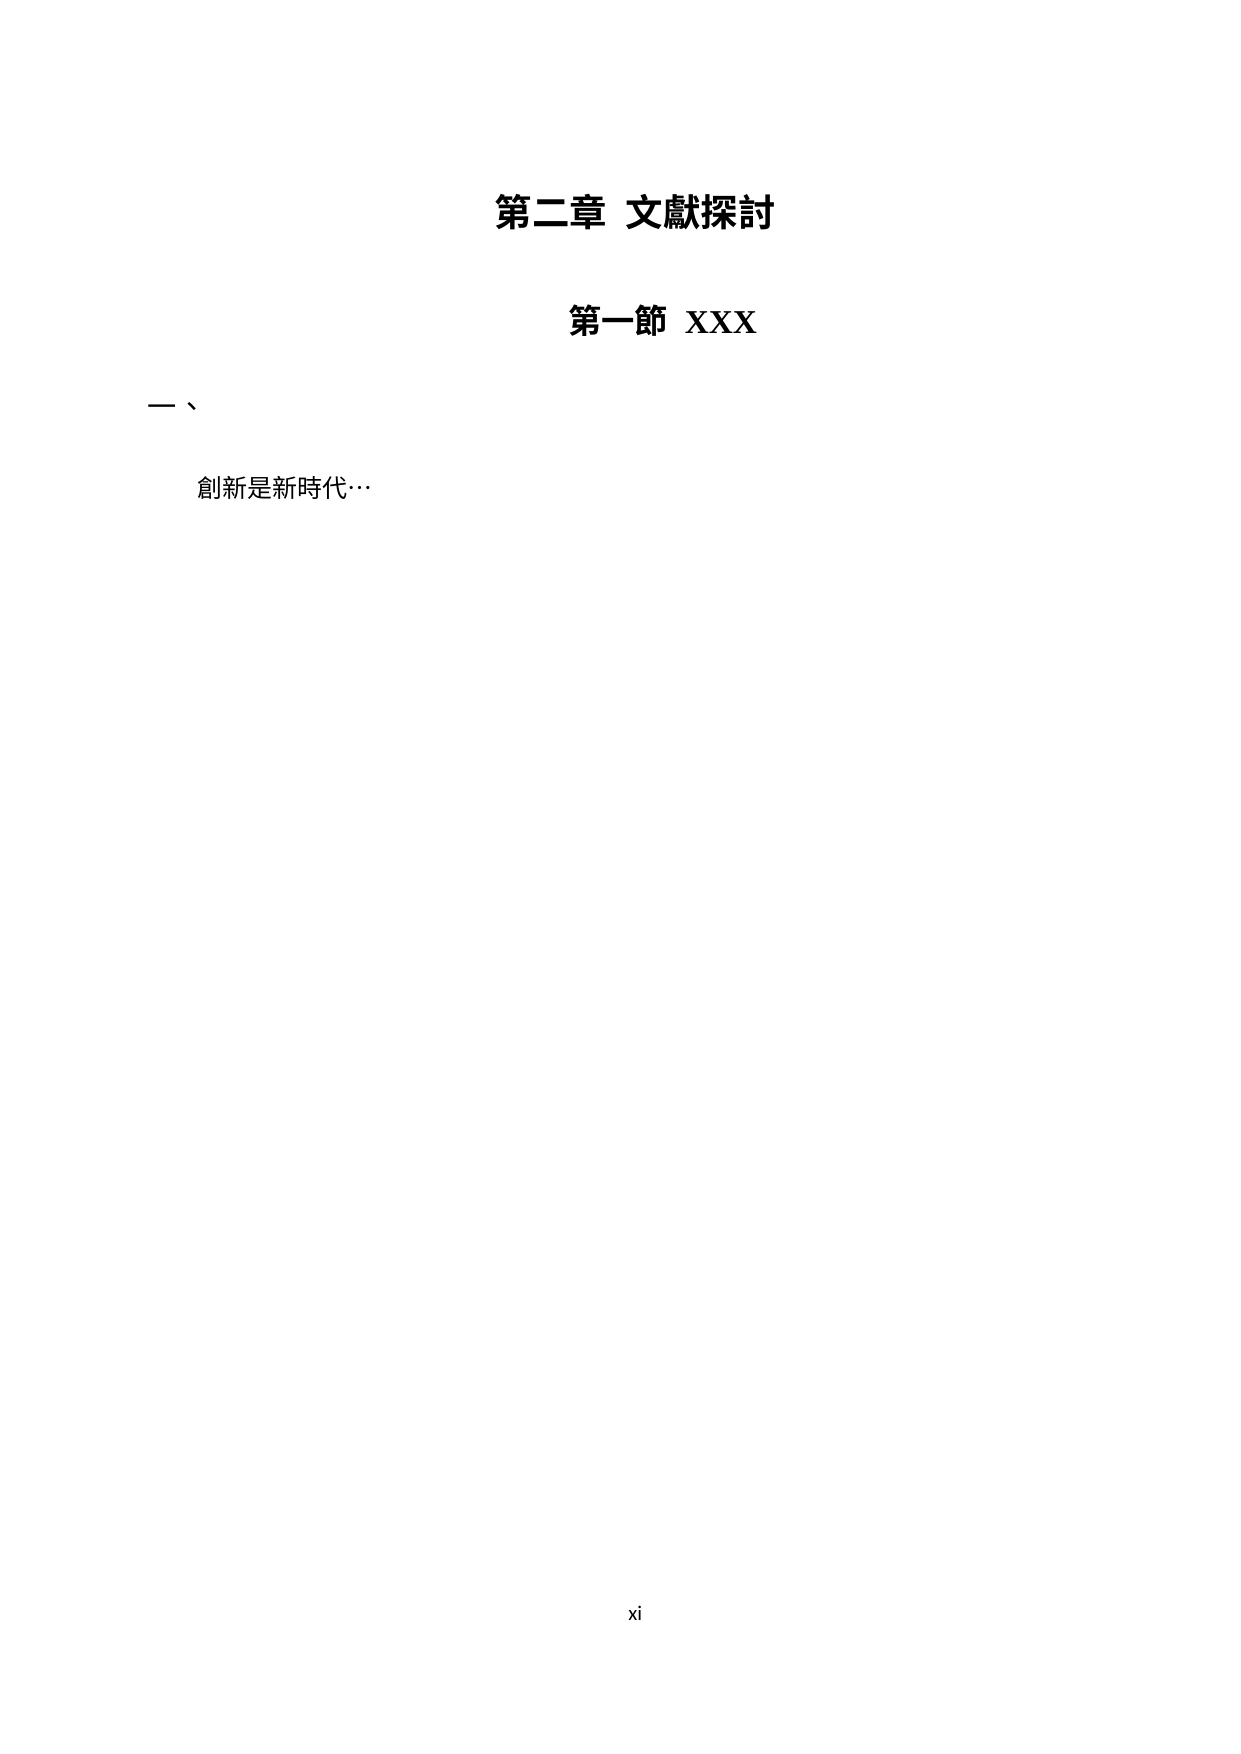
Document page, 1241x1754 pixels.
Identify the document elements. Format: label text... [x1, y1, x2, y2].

subtitle 第一節 XXX [203, 277, 1122, 339]
text 第二章 文獻探討 [148, 169, 1122, 231]
text 一、 [148, 363, 1122, 426]
text 創新是新時代… [148, 445, 1122, 507]
